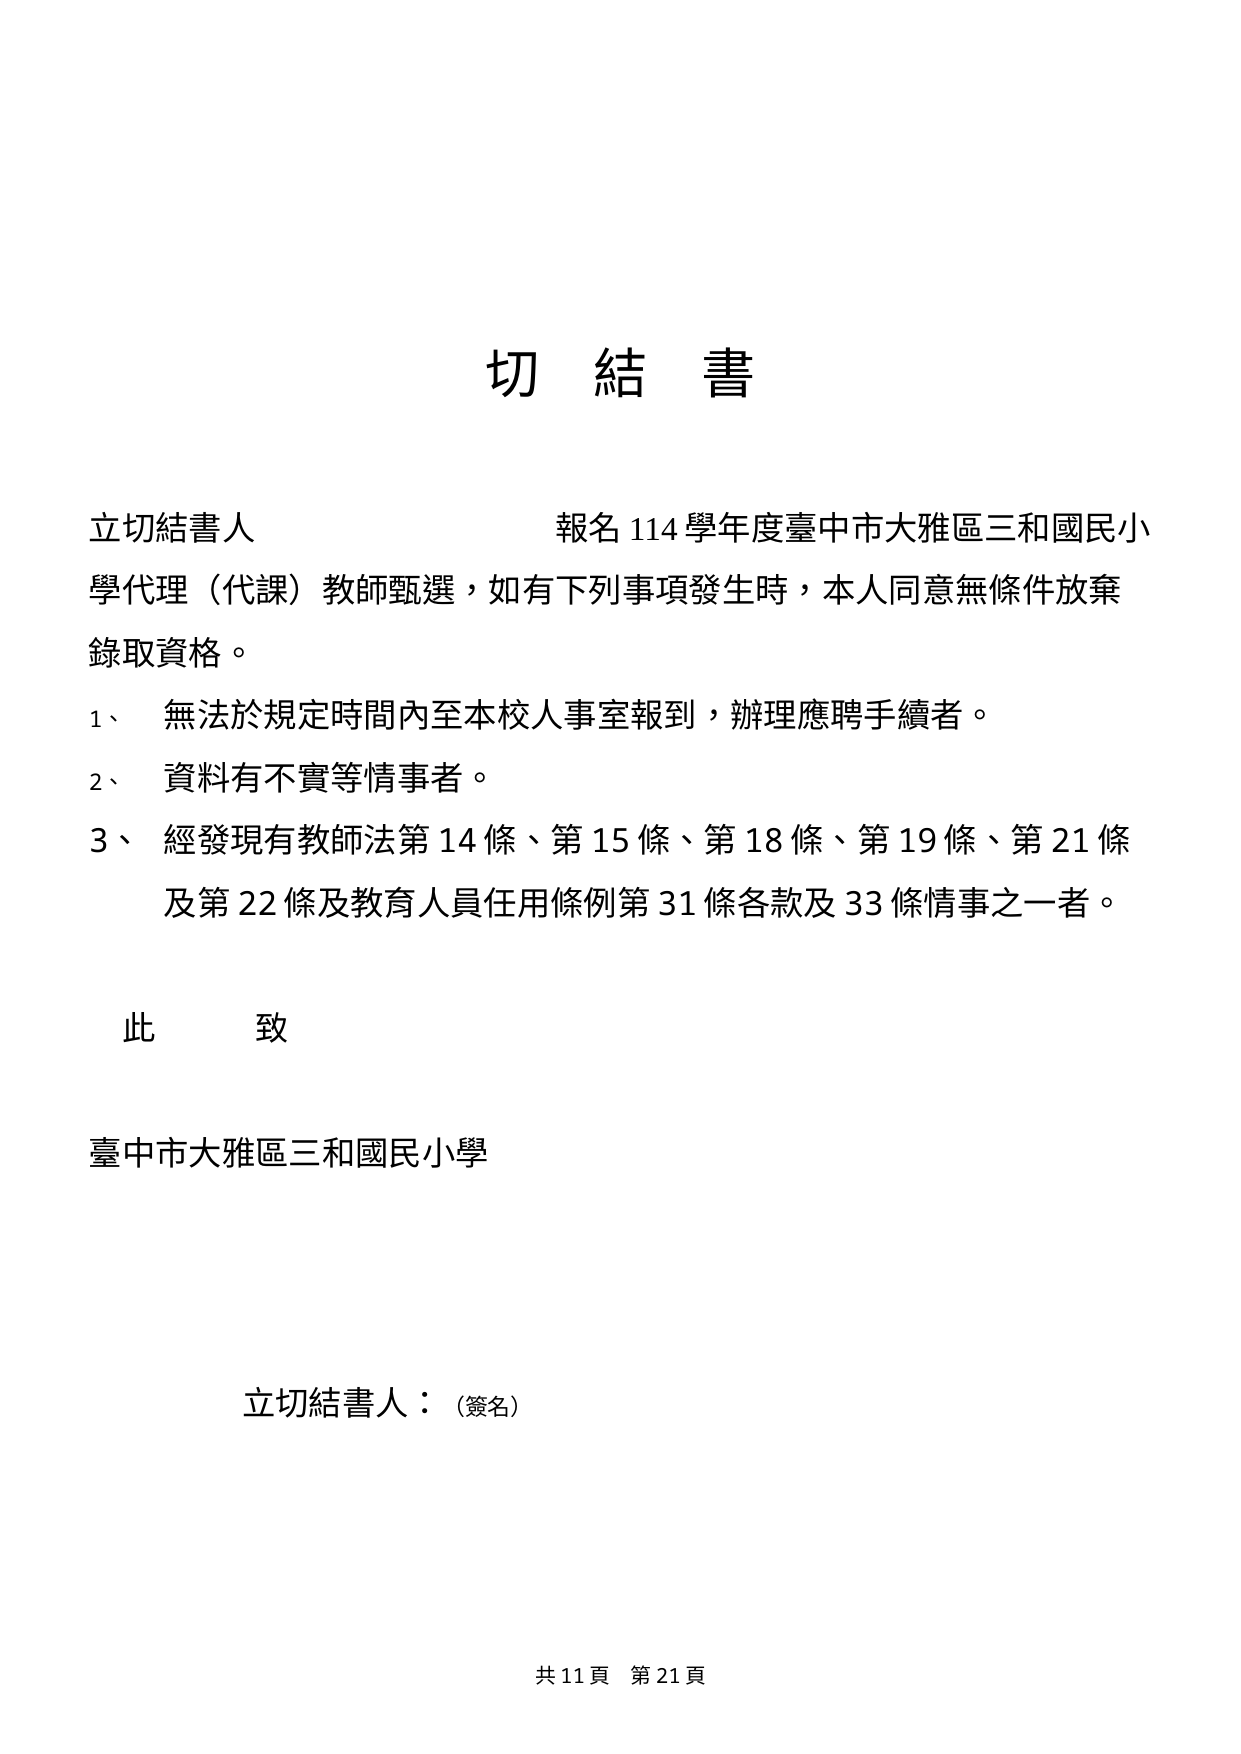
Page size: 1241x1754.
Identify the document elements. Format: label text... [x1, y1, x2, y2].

list 資料有不實等情事者。 [89, 734, 1152, 797]
text 臺中市大雅區三和國民小學 [89, 1109, 1152, 1172]
text 立切結書人：（簽名） [89, 1359, 1152, 1422]
text 立切結書人 報名114學年度臺中市大雅區三和國民小學代理（代課）教師甄選，如有下列事項發生時，本人同意無條件放棄錄取資格。 [89, 484, 1152, 672]
list 無法於規定時間內至本校人事室報到，辦理應聘手續者。 [89, 672, 1152, 734]
list 經發現有教師法第14條、第15條、第18條、第19條、第21條及第22條及教育人員任用條例第31條各款及33條情事之一者。 [89, 797, 1152, 922]
text 切 結 書 [89, 297, 1152, 422]
text 此 致 [89, 984, 1152, 1047]
